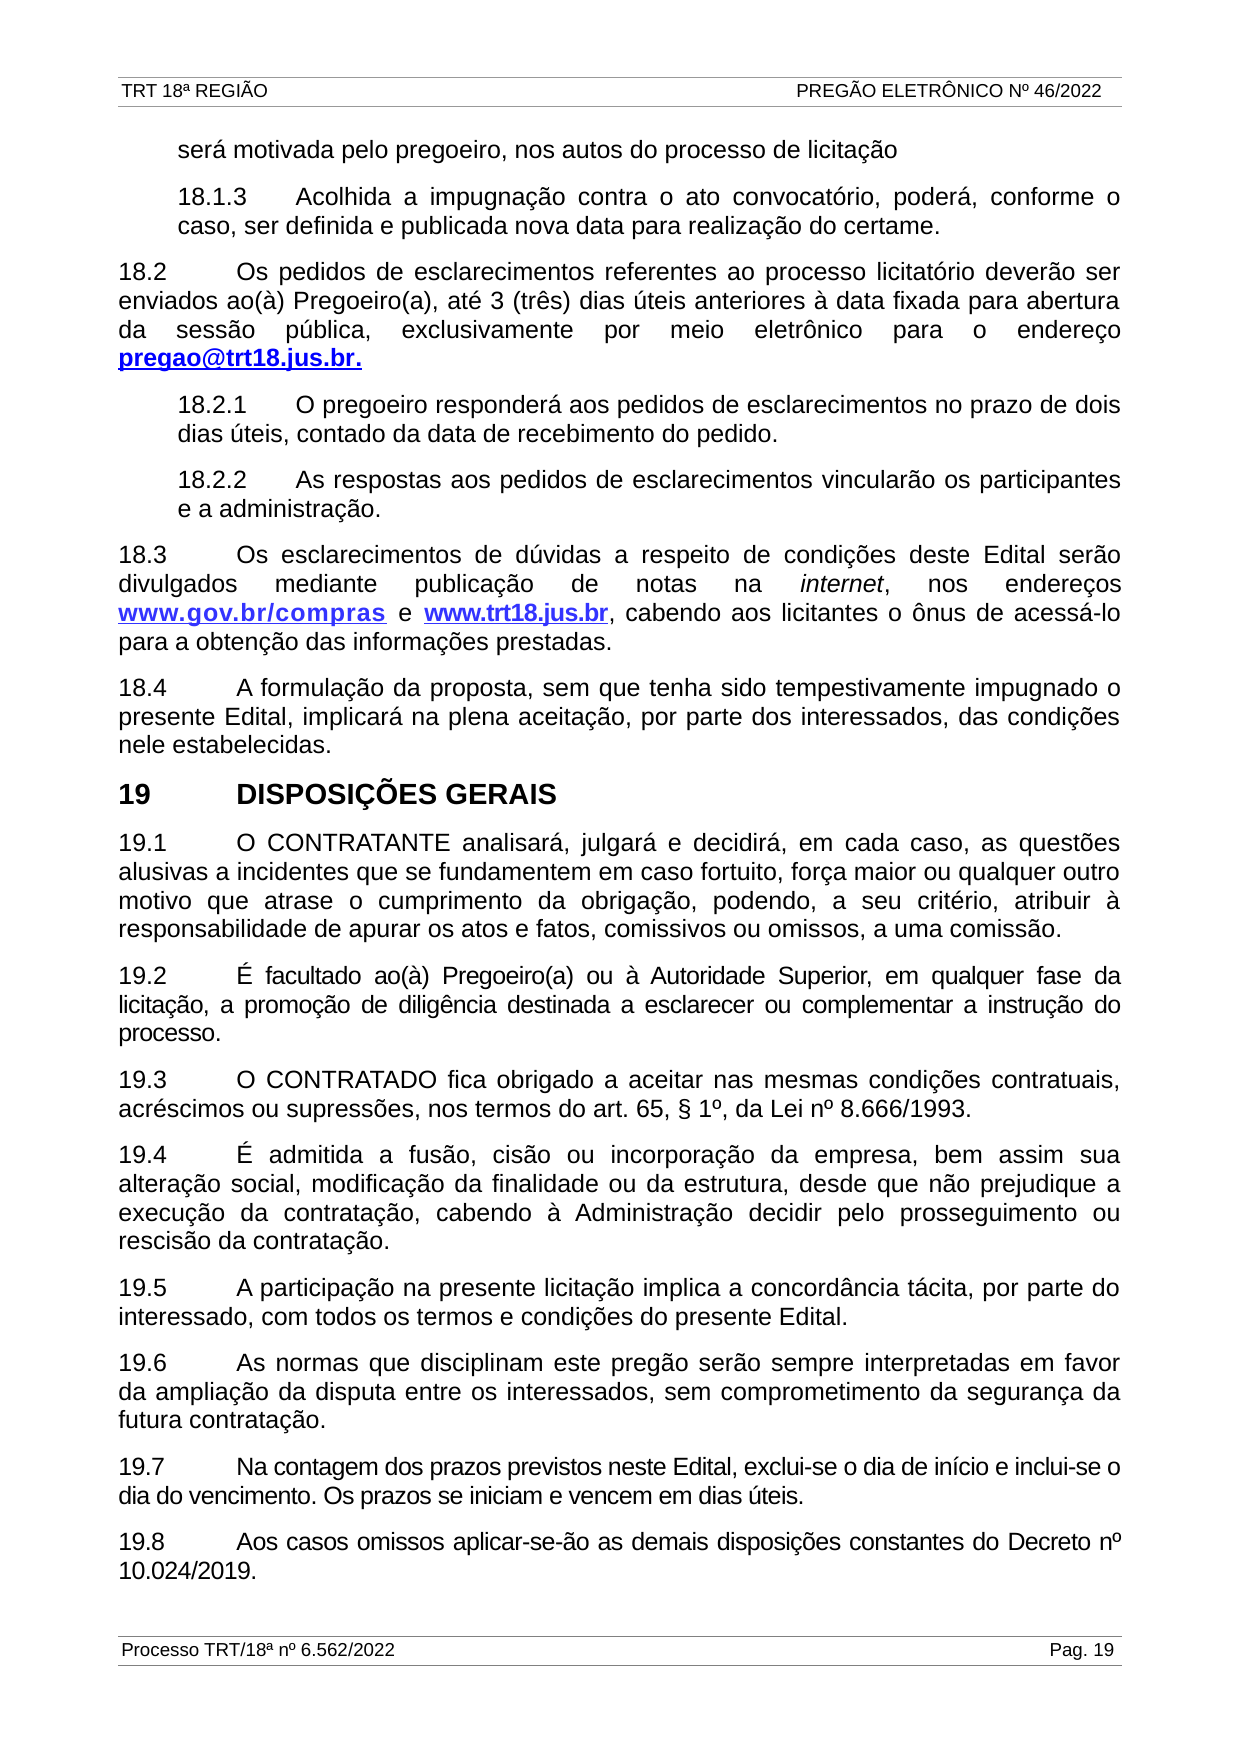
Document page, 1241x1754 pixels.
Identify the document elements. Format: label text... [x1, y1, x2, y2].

text 19.6 As normas que disciplinam este pregão serão sempre interpretadas em favor da ampliação da disputa entre os interessados, sem comprometimento da segurança da futura contratação. [118, 1348, 1122, 1434]
text 19.3 O CONTRATADO fica obrigado a aceitar nas mesmas condições contratuais, acréscimos ou supressões, nos termos do art. 65, § 1º, da Lei nº 8.666/1993. [118, 1065, 1122, 1122]
text 19.4 É admitida a fusão, cisão ou incorporação da empresa, bem assim sua alteração social, modificação da finalidade ou da estrutura, desde que não prejudique a execução da contratação, cabendo à Administração decidir pelo prosseguimento ou rescisão da contratação. [118, 1140, 1122, 1255]
text 19 DISPOSIÇÕES GERAIS [118, 777, 1122, 811]
text 19.2 É facultado ao(à) Pregoeiro(a) ou à Autoridade Superior, em qualquer fase da licitação, a promoção de diligência destinada a esclarecer ou complementar a instrução do processo. [118, 961, 1122, 1047]
text 19.5 A participação na presente licitação implica a concordância tácita, por parte do interessado, com todos os termos e condições do presente Edital. [118, 1273, 1122, 1330]
text 19.1 O CONTRATANTE analisará, julgará e decidirá, em cada caso, as questões alusivas a incidentes que se fundamentem em caso fortuito, força maior ou qualquer outro motivo que atrase o cumprimento da obrigação, podendo, a seu critério, atribuir à responsabilidade de apurar os atos e fatos, comissivos ou omissos, a uma comissão. [118, 828, 1122, 943]
text 19.8 Aos casos omissos aplicar-se-ão as demais disposições constantes do Decreto nº 10.024/2019. [118, 1527, 1122, 1585]
text 18.4 A formulação da proposta, sem que tenha sido tempestivamente impugnado o presente Edital, implicará na plena aceitação, por parte dos interessados, das condições nele estabelecidas. [118, 673, 1122, 759]
text 18.2.1 O pregoeiro responderá aos pedidos de esclarecimentos no prazo de dois dias úteis, contado da data de recebimento do pedido. [177, 390, 1122, 447]
text 19.7 Na contagem dos prazos previstos neste Edital, exclui-se o dia de início e inclui-se o dia do vencimento. Os prazos se iniciam e vencem em dias úteis. [118, 1452, 1122, 1509]
text 18.3 Os esclarecimentos de dúvidas a respeito de condições deste Edital serão divulgados mediante publicação de notas na internet, nos endereços www.gov.br/compras e www.trt18.jus.br, cabendo aos licitantes o ônus de acessá-lo para a obtenção das informações prestadas. [118, 540, 1122, 655]
text será motivada pelo pregoeiro, nos autos do processo de licitação [177, 136, 1122, 164]
text 18.1.3 Acolhida a impugnação contra o ato convocatório, poderá, conforme o caso, ser definida e publicada nova data para realização do certame. [177, 182, 1122, 239]
text 18.2 Os pedidos de esclarecimentos referentes ao processo licitatório deverão ser enviados ao(à) Pregoeiro(a), até 3 (três) dias úteis anteriores à data fixada para abertura da sessão pública, exclusivamente por meio eletrônico para o endereço pregao@trt18.jus.br. [118, 257, 1122, 372]
text 18.2.2 As respostas aos pedidos de esclarecimentos vincularão os participantes e a administração. [177, 465, 1122, 523]
